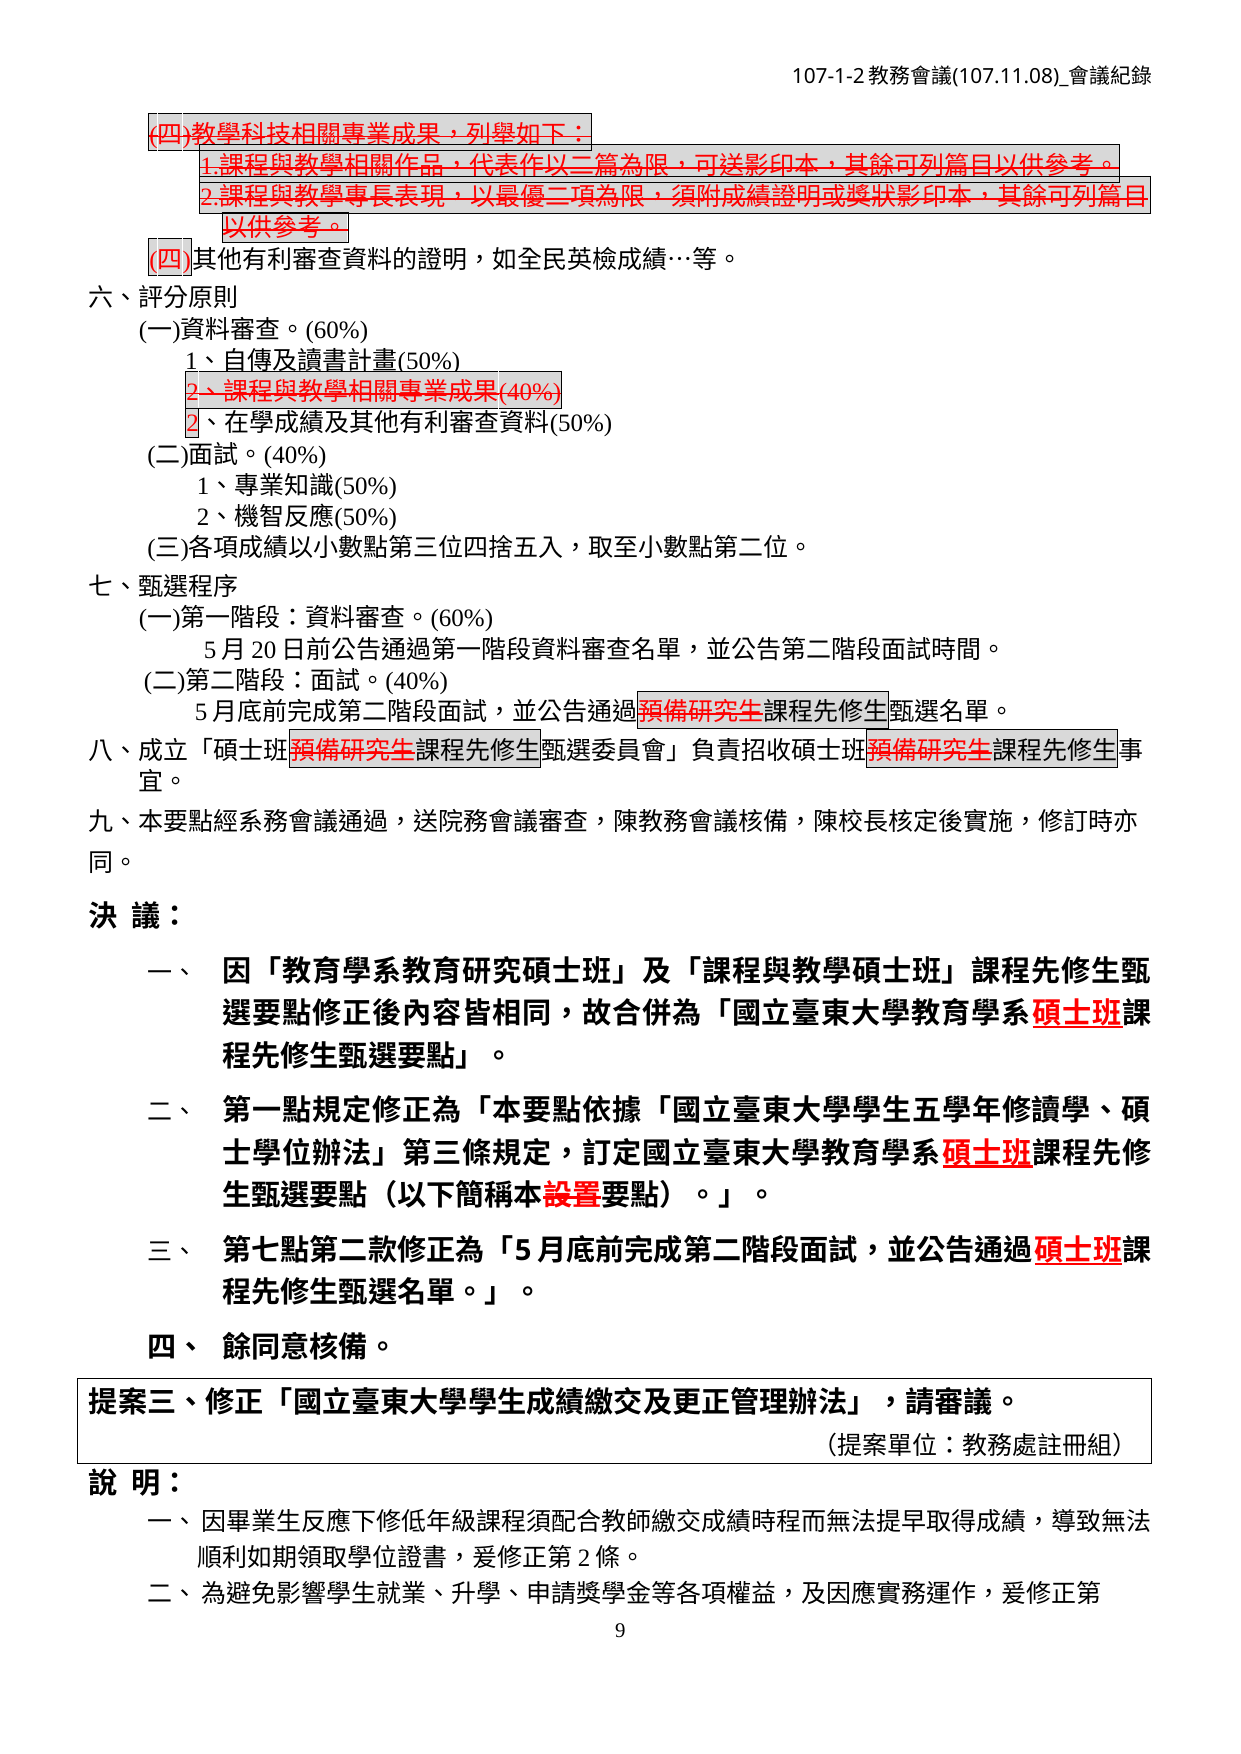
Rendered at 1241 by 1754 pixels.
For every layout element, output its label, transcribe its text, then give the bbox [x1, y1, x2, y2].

text (二)第二階段：面試。(40%) [137, 664, 1152, 696]
text 1、專業知識(50%) [197, 469, 1152, 501]
text 5月底前完成第二階段面試，並公告通過預備研究生課程先修生甄選名單。 [889, 696, 1152, 727]
text 2、課程與教學相關專業成果(40%) [562, 376, 1152, 407]
text [1120, 149, 1152, 181]
list 為避免影響學生就業、升學、申請獎學金等各項權益，及因應實務運作，爰修正第 [148, 1574, 1152, 1610]
text 2、課程與教學相關專業成果(40%) [186, 376, 561, 393]
text (四)其他有利審查資料的證明，如全民英檢成績…等。 [192, 243, 1152, 274]
text 說 明： [89, 1464, 1152, 1501]
text 2、在學成績及其他有利審查資料(50%) [199, 407, 1152, 438]
text 決 議： [89, 893, 1152, 935]
text (四)教學科技相關專業成果，列舉如下： [200, 145, 591, 149]
text 5月底前完成第二階段面試，並公告通過預備研究生課程先修生甄選名單。 [147, 696, 637, 727]
text (四)教學科技相關專業成果，列舉如下： [592, 145, 1119, 149]
text 2、課程與教學相關專業成果(40%) [186, 394, 561, 407]
text (一)第一階段：資料審查。(60%) [89, 602, 1152, 633]
list 第一點規定修正為「本要點依據「國立臺東大學學生五學年修讀學、碩士學位辦法」第三條規定，訂定國立臺東大學教育學系碩士班課程先修生甄選要點（以下簡稱本設置要點）。」。 [147, 1087, 1152, 1214]
text (四)教學科技相關專業成果，列舉如下： [149, 137, 199, 149]
table_header 提案三、修正「國立臺東大學學生成績繳交及更正管理辦法」，請審議。 （提案單位：教務處註冊組） [78, 1379, 1151, 1463]
text 1、自傳及讀書計畫(50%) [89, 344, 1152, 376]
text 七、甄選程序 [89, 571, 1152, 602]
text 六、評分原則 [89, 282, 1152, 313]
text (四)教學科技相關專業成果，列舉如下： [149, 118, 591, 136]
text 2、課程與教學相關專業成果(40%) [89, 376, 185, 407]
text (二)面試。(40%) [147, 438, 1152, 469]
text 2.課程與教學專長表現，以最優二項為限，須附成績證明或獎狀影印本，其餘可列篇目以供參考。 [200, 181, 1150, 213]
text 2、在學成績及其他有利審查資料(50%) [89, 407, 185, 438]
text 2.課程與教學專長表現，以最優二項為限，須附成績證明或獎狀影印本，其餘可列篇目以供參考。 [223, 231, 348, 242]
list 因「教育學系教育研究碩士班」及「課程與教學碩士班」課程先修生甄選要點修正後內容皆相同，故合併為「國立臺東大學教育學系碩士班課程先修生甄選要點」。 [147, 947, 1152, 1074]
text 八、成立「碩士班預備研究生課程先修生甄選委員會」負責招收碩士班預備研究生課程先修生事宜。 [89, 734, 1152, 797]
list 第七點第二款修正為「5月底前完成第二階段面試，並公告通過碩士班課程先修生甄選名單。」。 [147, 1226, 1152, 1311]
list 因畢業生反應下修低年級課程須配合教師繳交成績時程而無法提早取得成績，導致無法順利如期領取學位證書，爰修正第2條。 [148, 1501, 1152, 1574]
text (四)教學科技相關專業成果，列舉如下： [592, 118, 1152, 149]
text 2、機智反應(50%) [197, 501, 1152, 532]
text [200, 177, 1119, 181]
text (三)各項成績以小數點第三位四捨五入，取至小數點第二位。 [147, 532, 1152, 563]
text 九、本要點經系務會議通過，送院務會議審查，陳教務會議核備，陳校長核定後實施，修訂時亦同。 [89, 797, 1152, 880]
text (一)資料審查。(60%) [89, 313, 1152, 344]
list 餘同意核備。 [147, 1323, 1152, 1366]
text 2.課程與教學專長表現，以最優二項為限，須附成績證明或獎狀影印本，其餘可列篇目以供參考。 [223, 214, 348, 229]
text 5月20日前公告通過第一階段資料審查名單，並公告第二階段面試時間。 [204, 633, 1152, 664]
text (四)其他有利審查資料的證明，如全民英檢成績…等。 [149, 243, 191, 274]
text 2.課程與教學專長表現，以最優二項為限，須附成績證明或獎狀影印本，其餘可列篇目以供參考。 [349, 214, 1152, 243]
text 1.課程與教學相關作品，代表作以二篇為限，可送影印本，其餘可列篇目以供參考。 [200, 149, 1119, 167]
text 5月底前完成第二階段面試，並公告通過預備研究生課程先修生甄選名單。 [638, 696, 888, 727]
